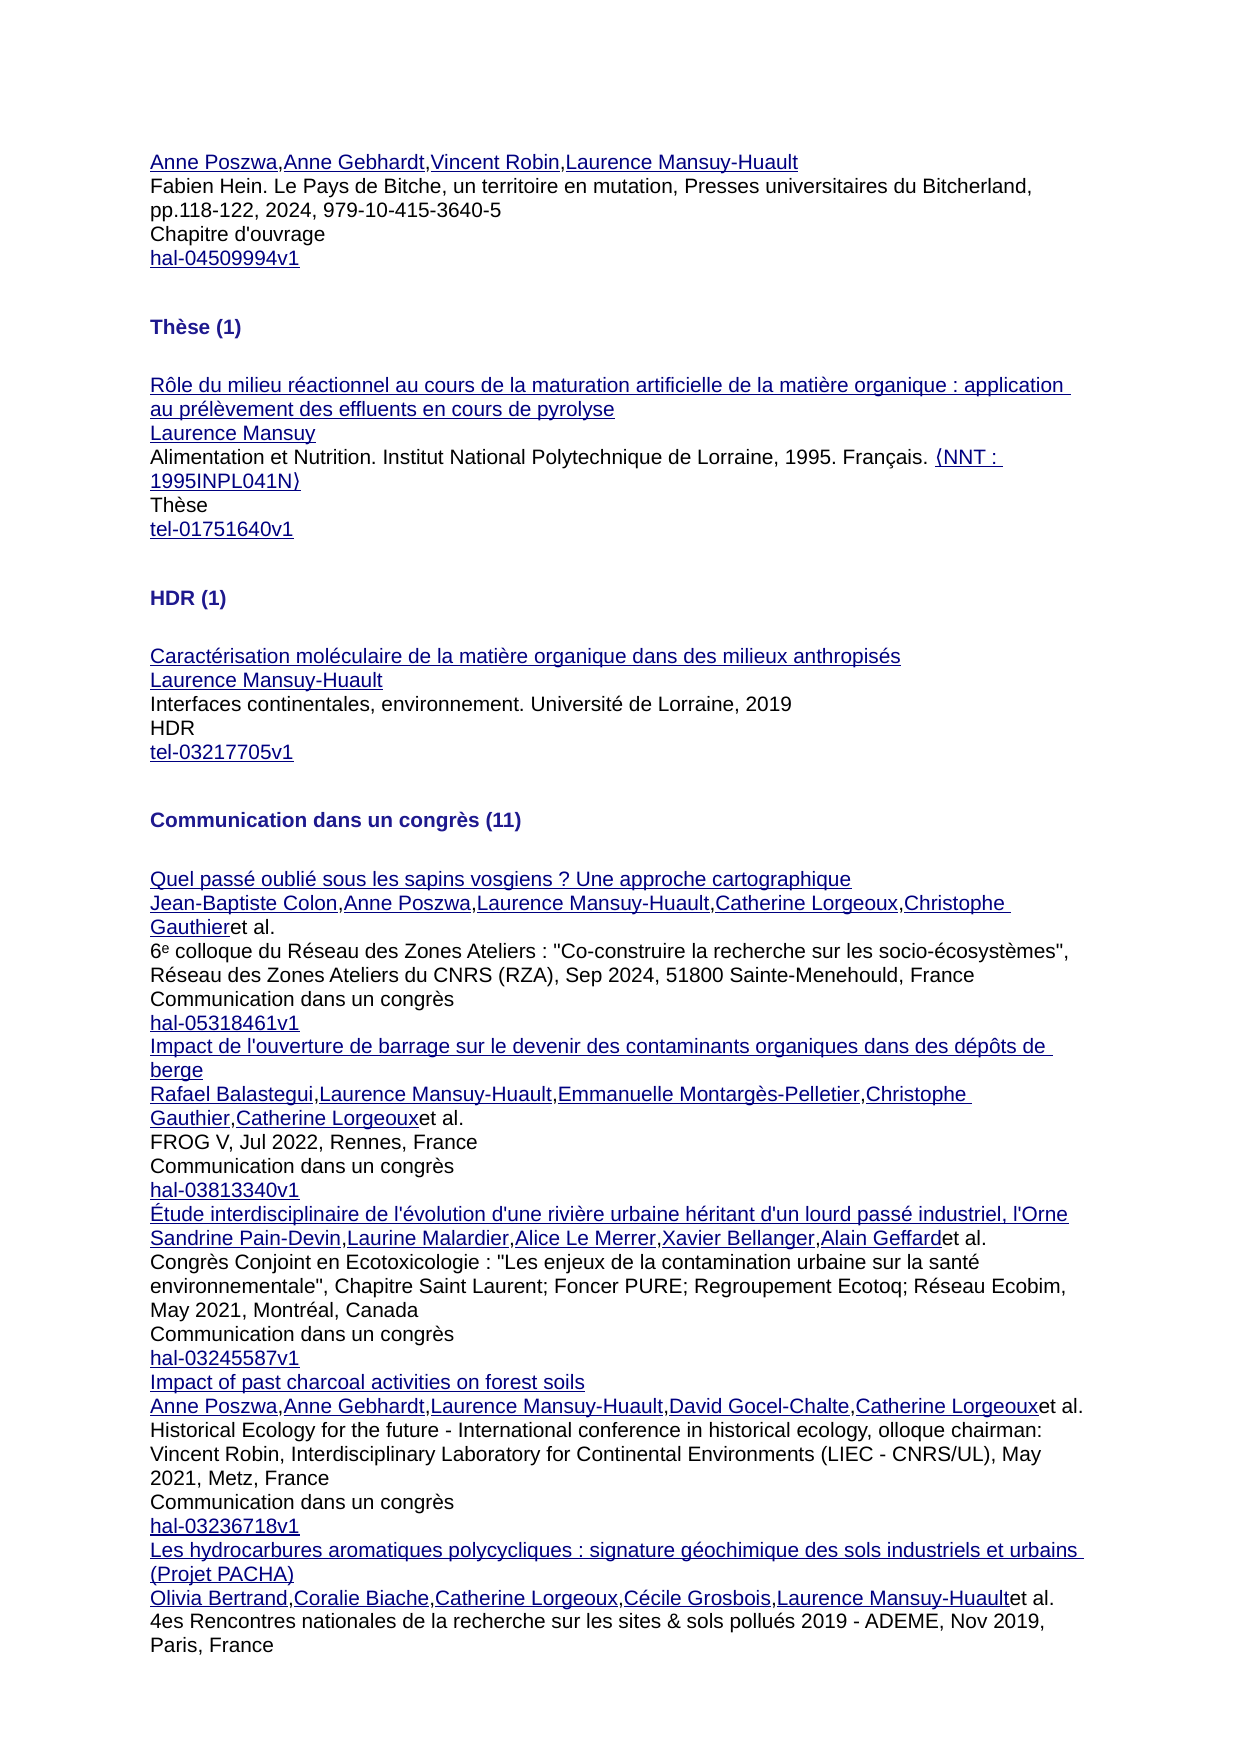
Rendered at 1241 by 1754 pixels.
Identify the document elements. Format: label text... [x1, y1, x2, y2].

table_header Quel passé oublié sous les sapins vosgiens ? Une approche cartographique Jean-Baptiste Colon,Anne Poszwa,Laurence Mansuy-Huault,Catherine Lorgeoux,Christophe Gauthieret al. 6ᵉ colloque du Réseau des Zones Ateliers : "Co-construire la recherche sur les socio-écosystèmes", Réseau des Zones Ateliers du CNRS (RZA), Sep 2024, 51800 Sainte-Menehould, France Communication dans un congrès hal-05318461v1 [150, 867, 1090, 1034]
table_cell Impact of past charcoal activities on forest soils Anne Poszwa,Anne Gebhardt,Laurence Mansuy-Huault,David Gocel-Chalte,Catherine Lorgeouxet al. Historical Ecology for the future - International conference in historical ecology, olloque chairman: Vincent Robin, Interdisciplinary Laboratory for Continental Environments (LIEC - CNRS/UL), May 2021, Metz, France Communication dans un congrès hal-03236718v1 [150, 1370, 1090, 1537]
table_cell Étude interdisciplinaire de l'évolution d'une rivière urbaine héritant d'un lourd passé industriel, l'Orne Sandrine Pain-Devin,Laurine Malardier,Alice Le Merrer,Xavier Bellanger,Alain Geffardet al. Congrès Conjoint en Ecotoxicologie : "Les enjeux de la contamination urbaine sur la santé environnementale", Chapitre Saint Laurent; Foncer PURE; Regroupement Ecotoq; Réseau Ecobim, May 2021, Montréal, Canada Communication dans un congrès hal-03245587v1 [150, 1202, 1090, 1370]
subtitle Communication dans un congrès (11) [150, 808, 1090, 832]
table_header Caractérisation moléculaire de la matière organique dans des milieux anthropisés Laurence Mansuy-Huault Interfaces continentales, environnement. Université de Lorraine, 2019 HDR tel-03217705v1 [150, 644, 1090, 763]
subtitle HDR (1) [150, 585, 1090, 609]
table_header Anne Poszwa,Anne Gebhardt,Vincent Robin,Laurence Mansuy-Huault Fabien Hein. Le Pays de Bitche, un territoire en mutation, Presses universitaires du Bitcherland, pp.118-122, 2024, 979-10-415-3640-5 Chapitre d'ouvrage hal-04509994v1 [150, 150, 1090, 270]
table_header Rôle du milieu réactionnel au cours de la maturation artificielle de la matière organique : application au prélèvement des effluents en cours de pyrolyse Laurence Mansuy Alimentation et Nutrition. Institut National Polytechnique de Lorraine, 1995. Français. ⟨NNT : 1995INPL041N⟩ Thèse tel-01751640v1 [150, 373, 1090, 541]
subtitle Thèse (1) [150, 314, 1090, 338]
table_cell Les hydrocarbures aromatiques polycycliques : signature géochimique des sols industriels et urbains (Projet PACHA) Olivia Bertrand,Coralie Biache,Catherine Lorgeoux,Cécile Grosbois,Laurence Mansuy-Huaultet al. 4es Rencontres nationales de la recherche sur les sites & sols pollués 2019 - ADEME, Nov 2019, Paris, France [150, 1538, 1090, 1657]
table_cell Impact de l'ouverture de barrage sur le devenir des contaminants organiques dans des dépôts de berge Rafael Balastegui,Laurence Mansuy-Huault,Emmanuelle Montargès-Pelletier,Christophe Gauthier,Catherine Lorgeouxet al. FROG V, Jul 2022, Rennes, France Communication dans un congrès hal-03813340v1 [150, 1034, 1090, 1202]
